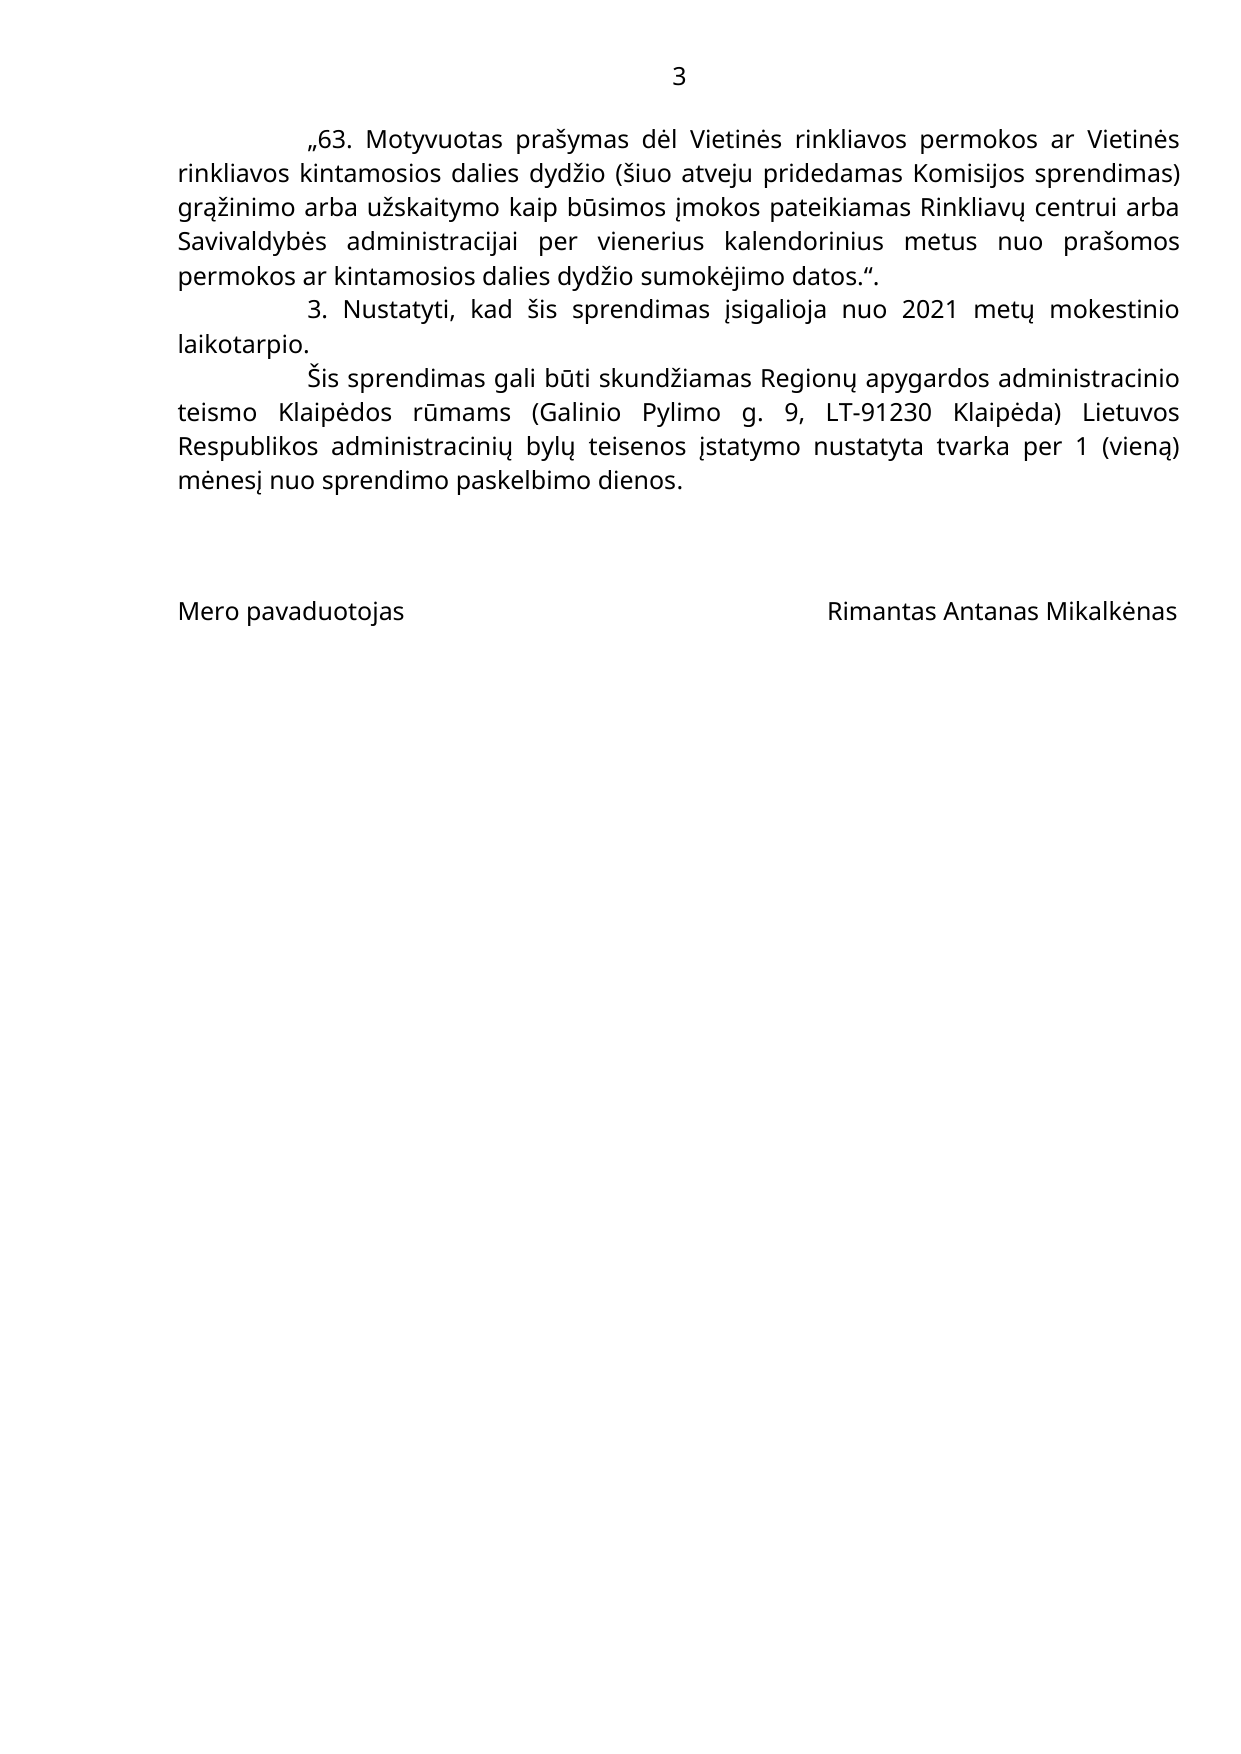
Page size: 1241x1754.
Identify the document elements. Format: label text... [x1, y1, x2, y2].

text „63. Motyvuotas prašymas dėl Vietinės rinkliavos permokos ar Vietinės rinkliavos kintamosios dalies dydžio (šiuo atveju pridedamas Komisijos sprendimas) grąžinimo arba užskaitymo kaip būsimos įmokos pateikiamas Rinkliavų centrui arba Savivaldybės administracijai per vienerius kalendorinius metus nuo prašomos permokos ar kintamosios dalies dydžio sumokėjimo datos.“. [177, 122, 1181, 292]
text Šis sprendimas gali būti skundžiamas Regionų apygardos administracinio teismo Klaipėdos rūmams (Galinio Pylimo g. 9, LT-91230 Klaipėda) Lietuvos Respublikos administracinių bylų teisenos įstatymo nustatyta tvarka per 1 (vieną) mėnesį nuo sprendimo paskelbimo dienos. [177, 360, 1181, 497]
text Mero pavaduotojas Rimantas Antanas Mikalkėnas [177, 593, 1181, 627]
text 3. Nustatyti, kad šis sprendimas įsigalioja nuo 2021 metų mokestinio laikotarpio. [177, 292, 1181, 360]
